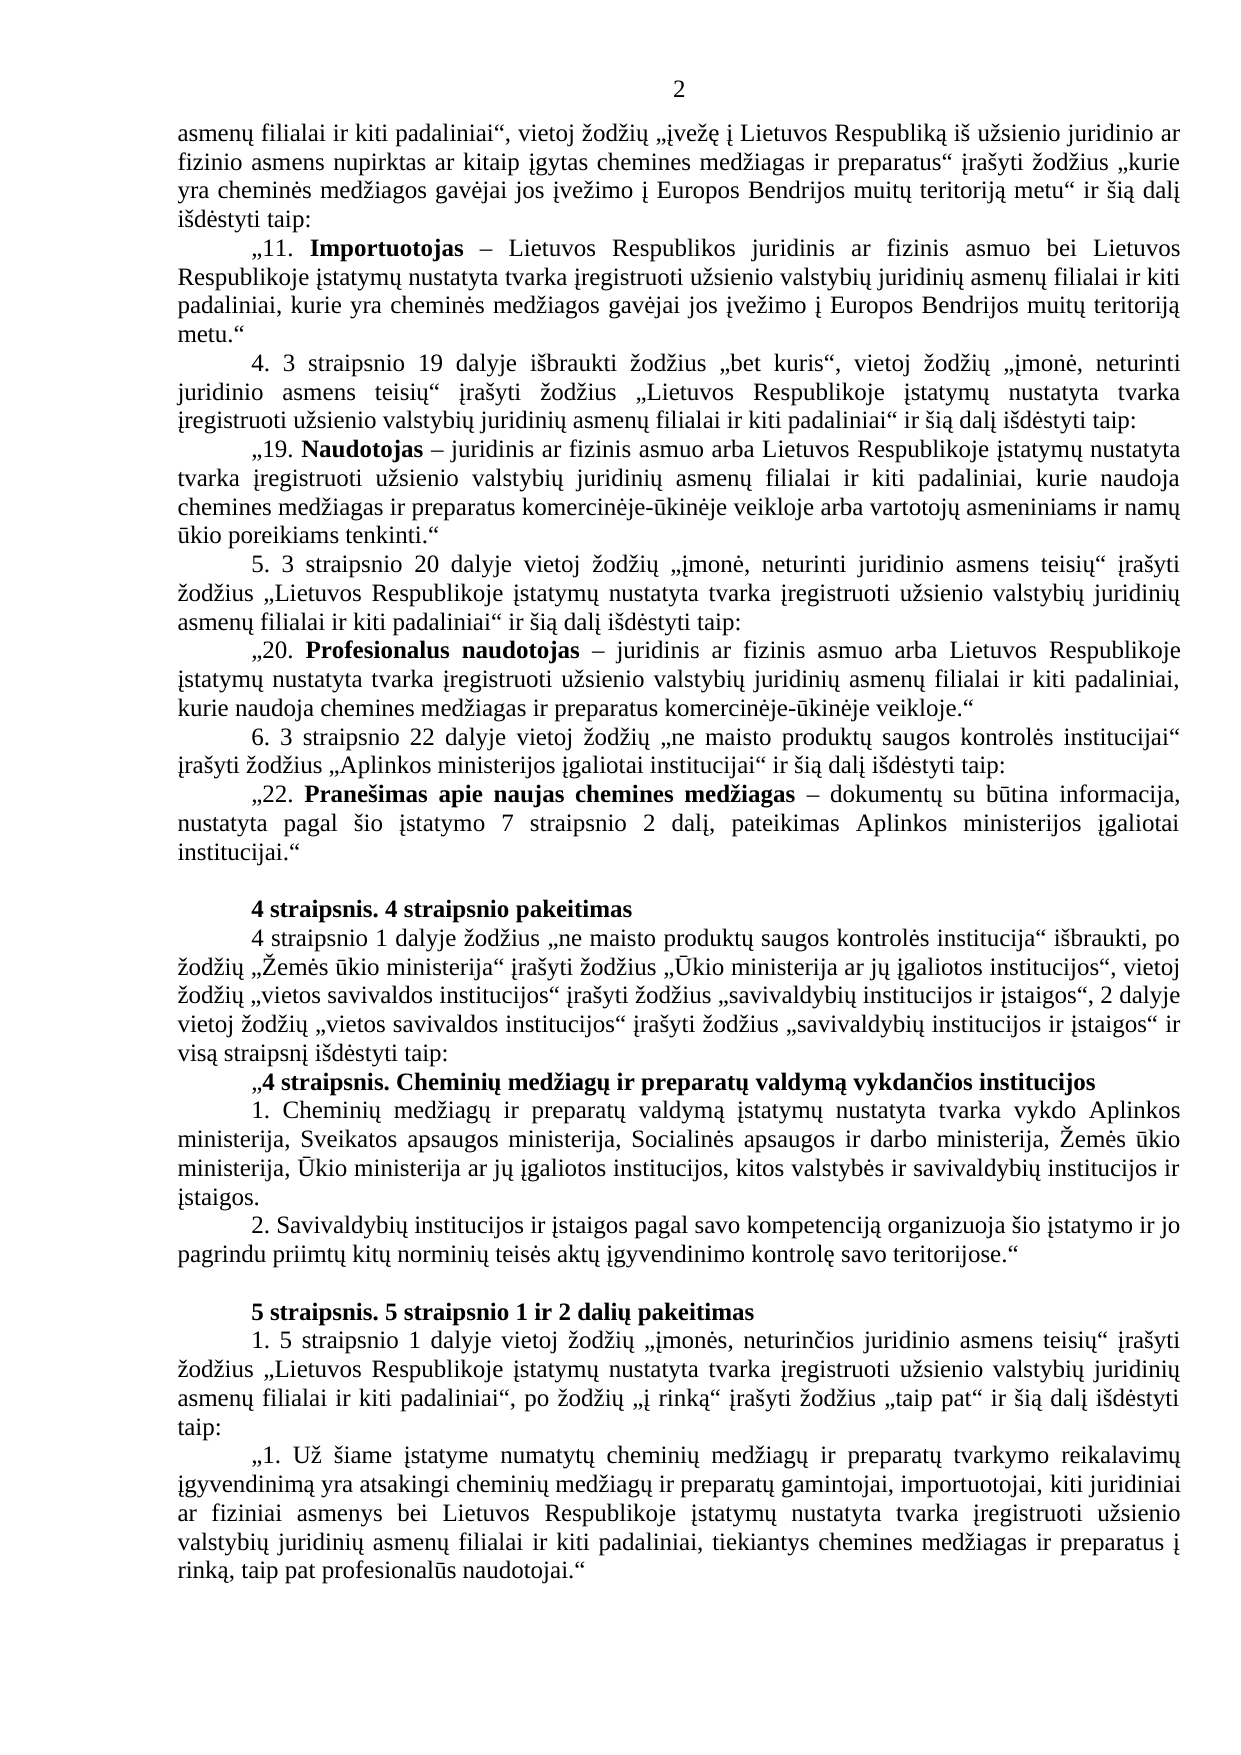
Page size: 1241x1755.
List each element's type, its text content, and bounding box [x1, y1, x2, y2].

text 5. 3 straipsnio 20 dalyje vietoj žodžių „įmonė, neturinti juridinio asmens teisių“ įrašyti žodžius „Lietuvos Respublikoje įstatymų nustatyta tvarka įregistruoti užsienio valstybių juridinių asmenų filialai ir kiti padaliniai“ ir šią dalį išdėstyti taip: [177, 549, 1181, 636]
text „20. Profesionalus naudotojas – juridinis ar fizinis asmuo arba Lietuvos Respublikoje įstatymų nustatyta tvarka įregistruoti užsienio valstybių juridinių asmenų filialai ir kiti padaliniai, kurie naudoja chemines medžiagas ir preparatus komercinėje-ūkinėje veikloje.“ [177, 636, 1181, 722]
text „19. Naudotojas – juridinis ar fizinis asmuo arba Lietuvos Respublikoje įstatymų nustatyta tvarka įregistruoti užsienio valstybių juridinių asmenų filialai ir kiti padaliniai, kurie naudoja chemines medžiagas ir preparatus komercinėje-ūkinėje veikloje arba vartotojų asmeniniams ir namų ūkio poreikiams tenkinti.“ [177, 434, 1181, 549]
text 4 straipsnio 1 dalyje žodžius „ne maisto produktų saugos kontrolės institucija“ išbraukti, po žodžių „Žemės ūkio ministerija“ įrašyti žodžius „Ūkio ministerija ar jų įgaliotos institucijos“, vietoj žodžių „vietos savivaldos institucijos“ įrašyti žodžius „savivaldybių institucijos ir įstaigos“, 2 dalyje vietoj žodžių „vietos savivaldos institucijos“ įrašyti žodžius „savivaldybių institucijos ir įstaigos“ ir visą straipsnį išdėstyti taip: [177, 923, 1181, 1067]
text 1. Cheminių medžiagų ir preparatų valdymą įstatymų nustatyta tvarka vykdo Aplinkos ministerija, Sveikatos apsaugos ministerija, Socialinės apsaugos ir darbo ministerija, Žemės ūkio ministerija, Ūkio ministerija ar jų įgaliotos institucijos, kitos valstybės ir savivaldybių institucijos ir įstaigos. [177, 1096, 1181, 1211]
text 2. Savivaldybių institucijos ir įstaigos pagal savo kompetenciją organizuoja šio įstatymo ir jo pagrindu priimtų kitų norminių teisės aktų įgyvendinimo kontrolę savo teritorijose.“ [177, 1211, 1181, 1268]
text 4 straipsnis. 4 straipsnio pakeitimas [177, 894, 1181, 923]
text „22. Pranešimas apie naujas chemines medžiagas – dokumentų su būtina informacija, nustatyta pagal šio įstatymo 7 straipsnio 2 dalį, pateikimas Aplinkos ministerijos įgaliotai institucijai.“ [177, 779, 1181, 866]
text „11. Importuotojas – Lietuvos Respublikos juridinis ar fizinis asmuo bei Lietuvos Respublikoje įstatymų nustatyta tvarka įregistruoti užsienio valstybių juridinių asmenų filialai ir kiti padaliniai, kurie yra cheminės medžiagos gavėjai jos įvežimo į Europos Bendrijos muitų teritoriją metu.“ [177, 233, 1181, 348]
text 5 straipsnis. 5 straipsnio 1 ir 2 dalių pakeitimas [177, 1297, 1181, 1326]
text asmenų filialai ir kiti padaliniai“, vietoj žodžių „įvežę į Lietuvos Respubliką iš užsienio juridinio ar fizinio asmens nupirktas ar kitaip įgytas chemines medžiagas ir preparatus“ įrašyti žodžius „kurie yra cheminės medžiagos gavėjai jos įvežimo į Europos Bendrijos muitų teritoriją metu“ ir šią dalį išdėstyti taip: [177, 118, 1181, 233]
text 1. 5 straipsnio 1 dalyje vietoj žodžių „įmonės, neturinčios juridinio asmens teisių“ įrašyti žodžius „Lietuvos Respublikoje įstatymų nustatyta tvarka įregistruoti užsienio valstybių juridinių asmenų filialai ir kiti padaliniai“, po žodžių „į rinką“ įrašyti žodžius „taip pat“ ir šią dalį išdėstyti taip: [177, 1326, 1181, 1441]
text 6. 3 straipsnio 22 dalyje vietoj žodžių „ne maisto produktų saugos kontrolės institucijai“ įrašyti žodžius „Aplinkos ministerijos įgaliotai institucijai“ ir šią dalį išdėstyti taip: [177, 722, 1181, 779]
text „1. Už šiame įstatyme numatytų cheminių medžiagų ir preparatų tvarkymo reikalavimų įgyvendinimą yra atsakingi cheminių medžiagų ir preparatų gamintojai, importuotojai, kiti juridiniai ar fiziniai asmenys bei Lietuvos Respublikoje įstatymų nustatyta tvarka įregistruoti užsienio valstybių juridinių asmenų filialai ir kiti padaliniai, tiekiantys chemines medžiagas ir preparatus į rinką, taip pat profesionalūs naudotojai.“ [177, 1441, 1181, 1584]
text 4. 3 straipsnio 19 dalyje išbraukti žodžius „bet kuris“, vietoj žodžių „įmonė, neturinti juridinio asmens teisių“ įrašyti žodžius „Lietuvos Respublikoje įstatymų nustatyta tvarka įregistruoti užsienio valstybių juridinių asmenų filialai ir kiti padaliniai“ ir šią dalį išdėstyti taip: [177, 348, 1181, 434]
text „4 straipsnis. Cheminių medžiagų ir preparatų valdymą vykdančios institucijos [251, 1067, 1181, 1096]
